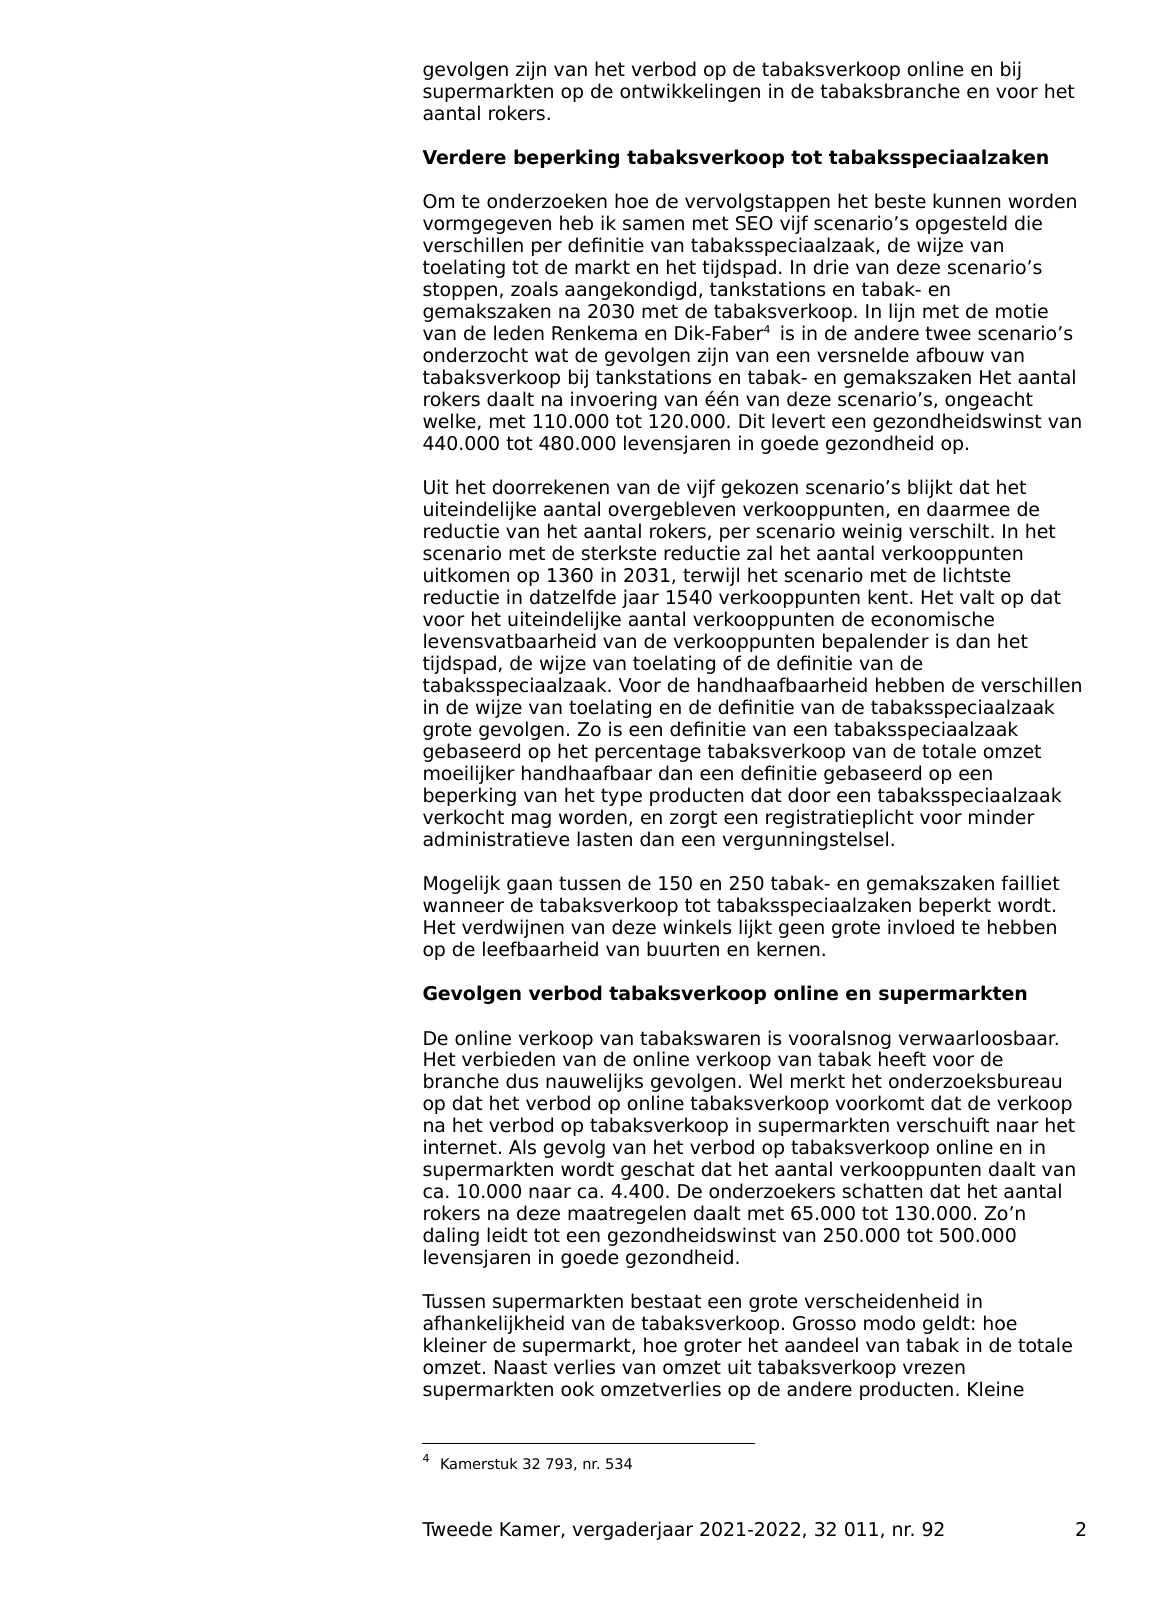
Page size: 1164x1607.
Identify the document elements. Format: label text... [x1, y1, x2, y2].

text De online verkoop van tabakswaren is vooralsnog verwaarloosbaar. Het verbieden van de online verkoop van tabak heeft voor de branche dus nauwelijks gevolgen. Wel merkt het onderzoeksbureau op dat het verbod op online tabaksverkoop voorkomt dat de verkoop na het verbod op tabaksverkoop in supermarkten verschuift naar het internet. Als gevolg van het verbod op tabaksverkoop online en in supermarkten wordt geschat dat het aantal verkooppunten daalt van ca. 10.000 naar ca. 4.400. De onderzoekers schatten dat het aantal rokers na deze maatregelen daalt met 65.000 tot 130.000. Zo’n daling leidt tot een gezondheidswinst van 250.000 tot 500.000 levensjaren in goede gezondheid. [422, 1027, 1087, 1269]
text Tussen supermarkten bestaat een grote verscheidenheid in afhankelijkheid van de tabaksverkoop. Grosso modo geldt: hoe kleiner de supermarkt, hoe groter het aandeel van tabak in de totale omzet. Naast verlies van omzet uit tabaksverkoop vrezen supermarkten ook omzetverlies op de andere producten. Kleine [422, 1291, 1087, 1401]
text Om te onderzoeken hoe de vervolgstappen het beste kunnen worden vormgegeven heb ik samen met SEO vijf scenario’s opgesteld die verschillen per definitie van tabaksspeciaalzaak, de wijze van toelating tot de markt en het tijdspad. In drie van deze scenario’s stoppen, zoals aangekondigd, tankstations en tabak- en gemakszaken na 2030 met de tabaksverkoop. In lijn met de motie van de leden Renkema en Dik-Faber is in de andere twee scenario’s onderzocht wat de gevolgen zijn van een versnelde afbouw van tabaksverkoop bij tankstations en tabak- en gemakszaken Het aantal rokers daalt na invoering van één van deze scenario’s, ongeacht welke, met 110.000 tot 120.000. Dit levert een gezondheidswinst van 440.000 tot 480.000 levensjaren in goede gezondheid op. [422, 191, 1087, 455]
text gevolgen zijn van het verbod op de tabaksverkoop online en bij supermarkten op de ontwikkelingen in de tabaksbranche en voor het aantal rokers. [422, 59, 1087, 125]
text Kamerstuk 32 793, nr. 534 [422, 1452, 1087, 1474]
text Mogelijk gaan tussen de 150 en 250 tabak- en gemakszaken failliet wanneer de tabaksverkoop tot tabaksspeciaalzaken beperkt wordt. Het verdwijnen van deze winkels lijkt geen grote invloed te hebben op de leefbaarheid van buurten en kernen. [422, 873, 1087, 961]
text Uit het doorrekenen van de vijf gekozen scenario’s blijkt dat het uiteindelijke aantal overgebleven verkooppunten, en daarmee de reductie van het aantal rokers, per scenario weinig verschilt. In het scenario met de sterkste reductie zal het aantal verkooppunten uitkomen op 1360 in 2031, terwijl het scenario met de lichtste reductie in datzelfde jaar 1540 verkooppunten kent. Het valt op dat voor het uiteindelijke aantal verkooppunten de economische levensvatbaarheid van de verkooppunten bepalender is dan het tijdspad, de wijze van toelating of de definitie van de tabaksspeciaalzaak. Voor de handhaafbaarheid hebben de verschillen in de wijze van toelating en de definitie van de tabaksspeciaalzaak grote gevolgen. Zo is een definitie van een tabaksspeciaalzaak gebaseerd op het percentage tabaksverkoop van de totale omzet moeilijker handhaafbaar dan een definitie gebaseerd op een beperking van het type producten dat door een tabaksspeciaalzaak verkocht mag worden, en zorgt een registratieplicht voor minder administratieve lasten dan een vergunningstelsel. [422, 477, 1087, 851]
subtitle Gevolgen verbod tabaksverkoop online en supermarkten [422, 983, 1087, 1005]
subtitle Verdere beperking tabaksverkoop tot tabaksspeciaalzaken [422, 147, 1087, 169]
